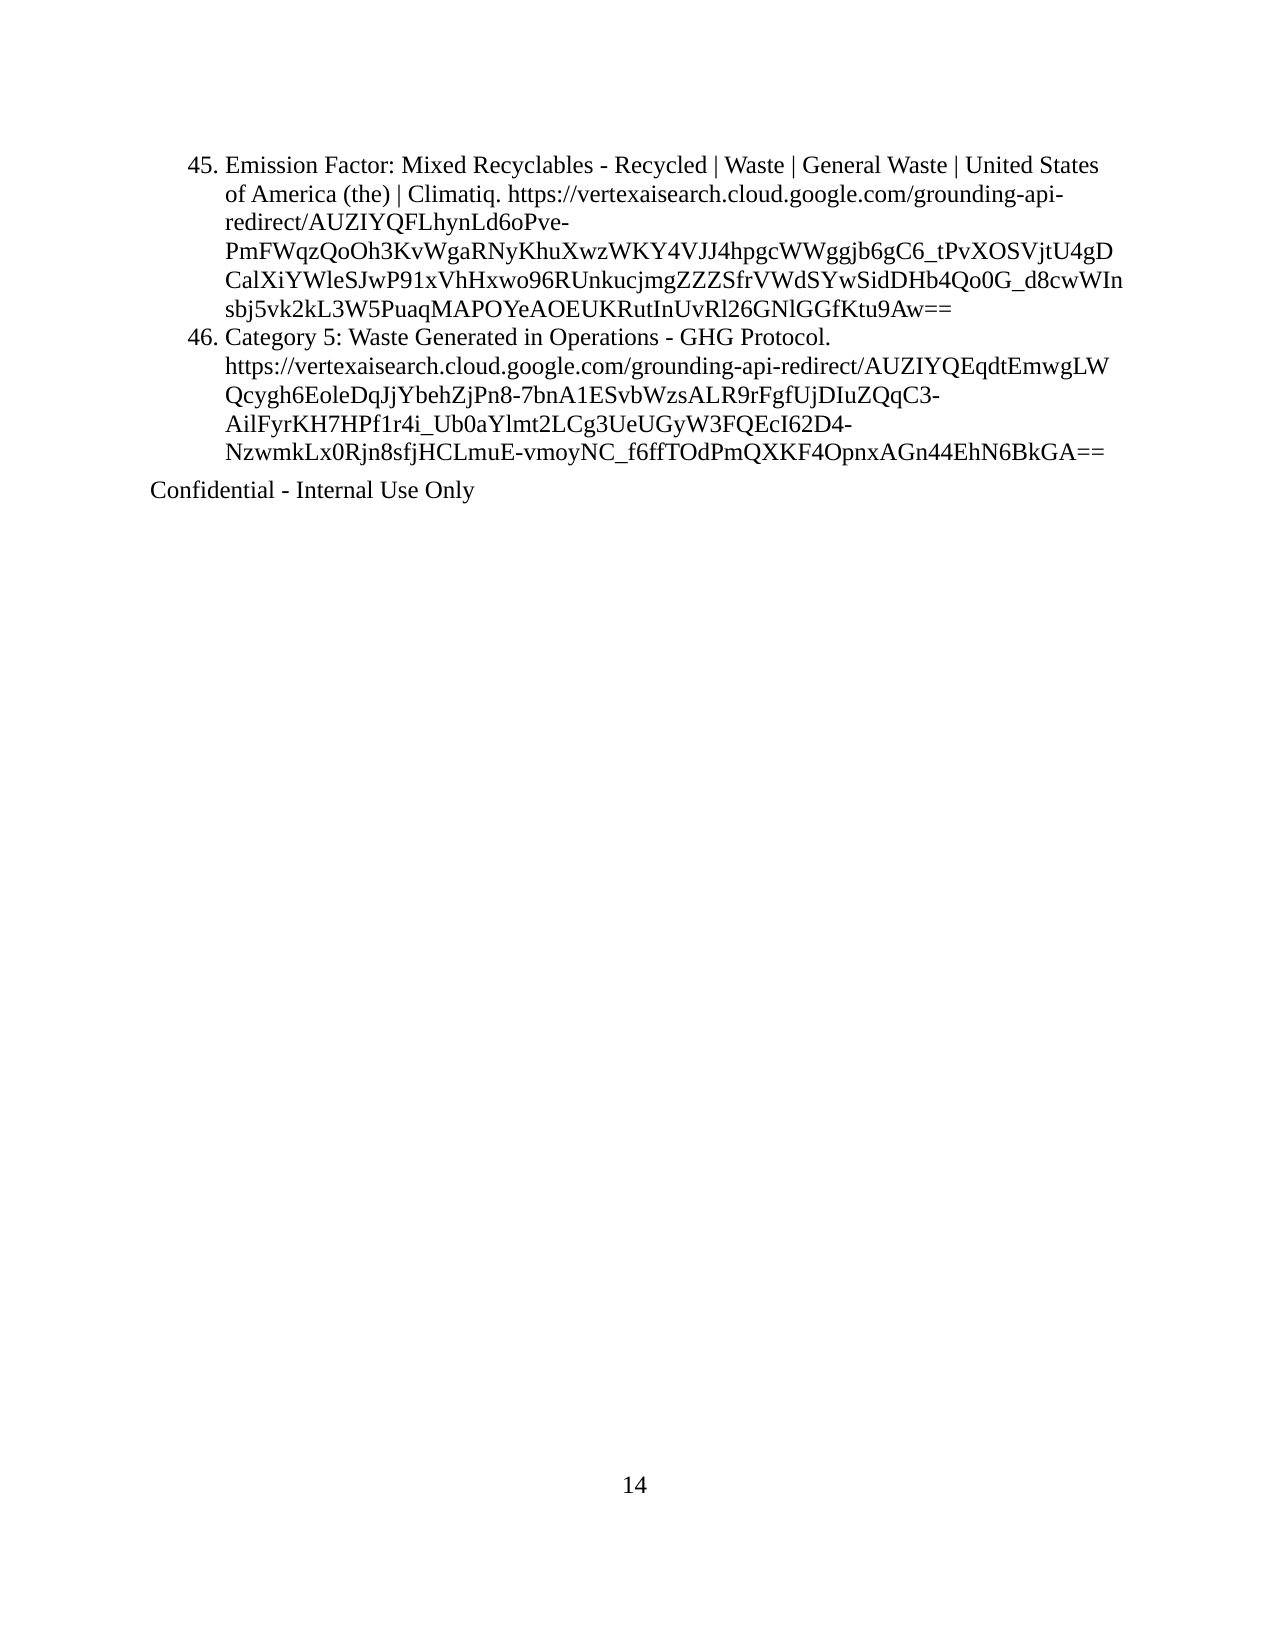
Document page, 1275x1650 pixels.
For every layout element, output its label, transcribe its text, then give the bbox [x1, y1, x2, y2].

list Emission Factor: Mixed Recyclables - Recycled | Waste | General Waste | United States of America (the) | Climatiq. https://vertexaisearch.cloud.google.com/grounding-api-redirect/AUZIYQFLhynLd6oPve-PmFWqzQoOh3KvWgaRNyKhuXwzWKY4VJJ4hpgcWWggjb6gC6_tPvXOSVjtU4gDCalXiYWleSJwP91xVhHxwo96RUnkucjmgZZZSfrVWdSYwSidDHb4Qo0G_d8cwWInsbj5vk2kL3W5PuaqMAPOYeAOEUKRutInUvRl26GNlGGfKtu9Aw== [187, 150, 1125, 322]
list Category 5: Waste Generated in Operations - GHG Protocol. https://vertexaisearch.cloud.google.com/grounding-api-redirect/AUZIYQEqdtEmwgLWQcygh6EoleDqJjYbehZjPn8-7bnA1ESvbWzsALR9rFgfUjDIuZQqC3-AilFyrKH7HPf1r4i_Ub0aYlmt2LCg3UeUGyW3FQEcI62D4-NzwmkLx0Rjn8sfjHCLmuE-vmoyNC_f6ffTOdPmQXKF4OpnxAGn44EhN6BkGA== [187, 322, 1125, 466]
text Confidential - Internal Use Only [150, 475, 1125, 504]
